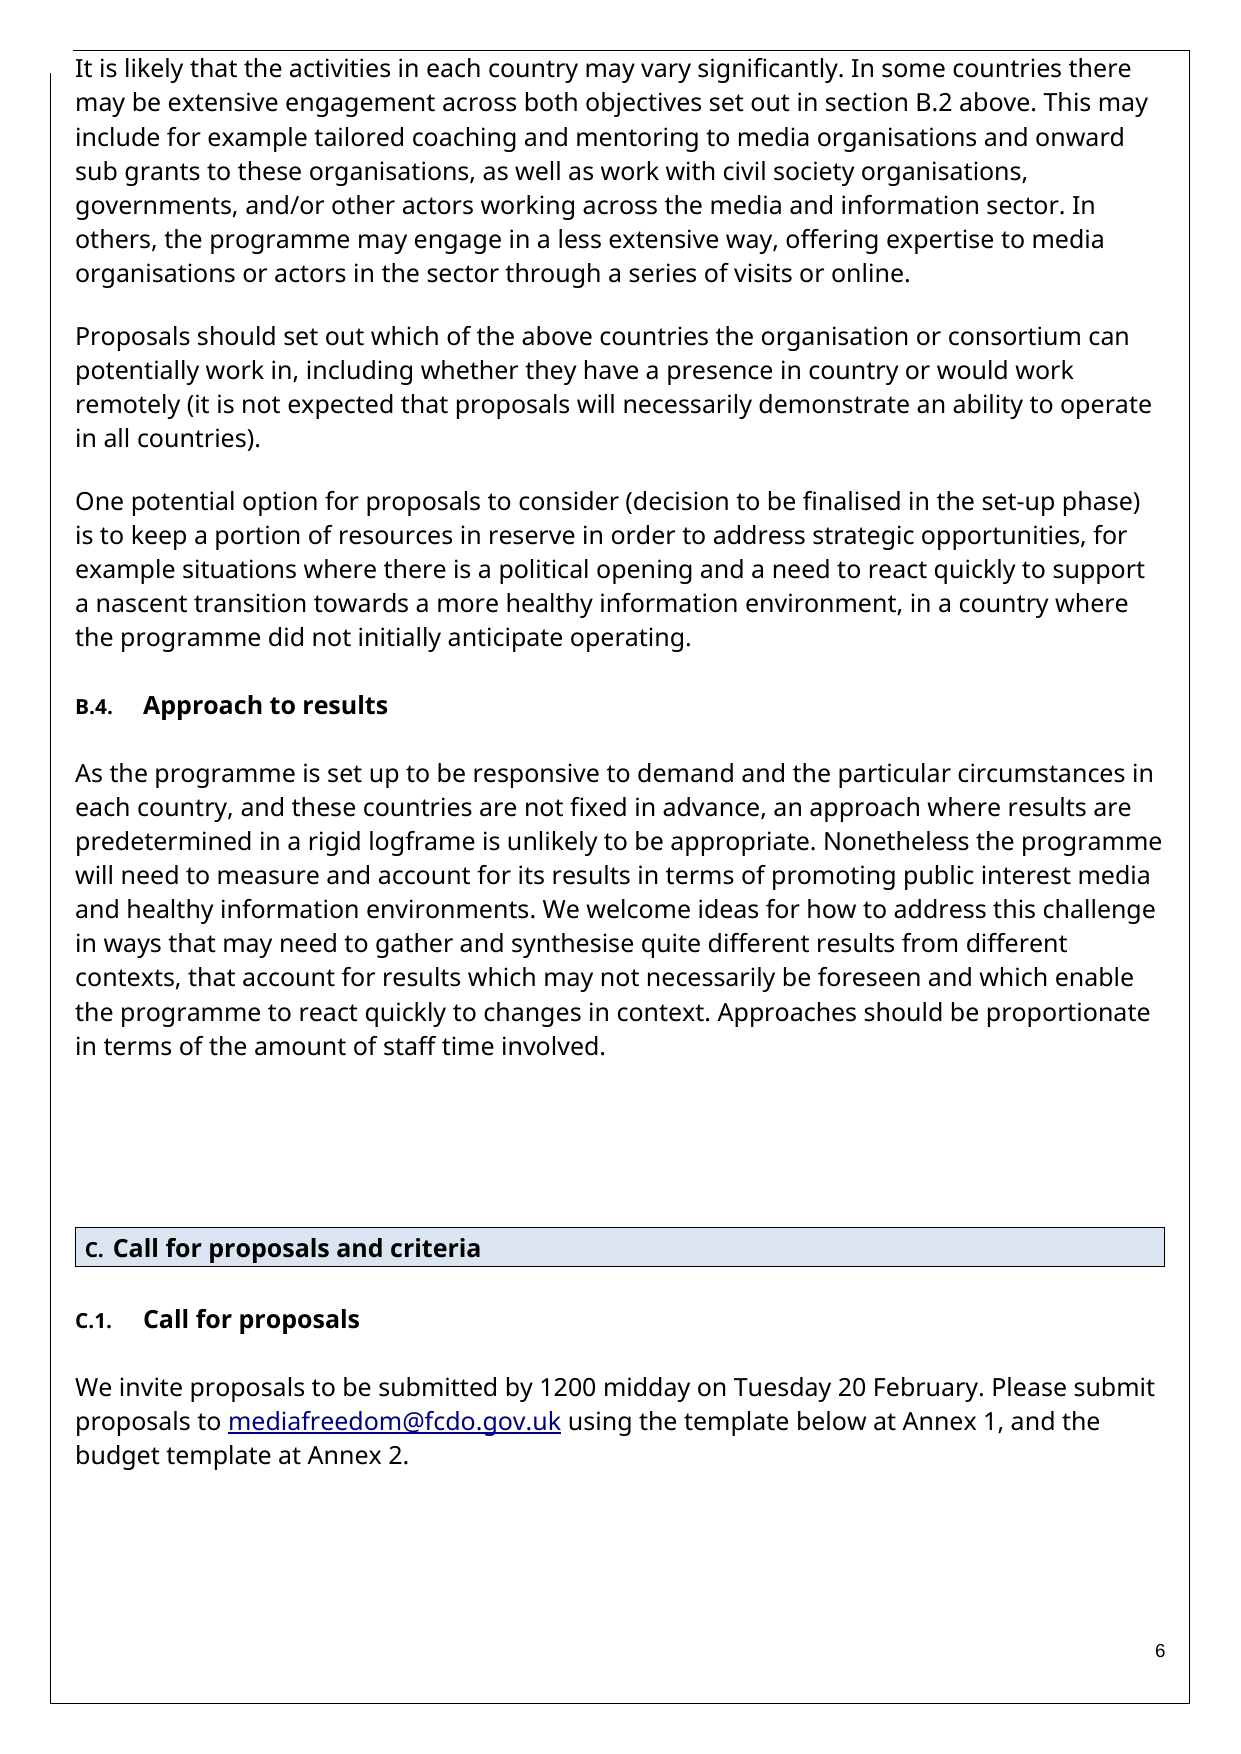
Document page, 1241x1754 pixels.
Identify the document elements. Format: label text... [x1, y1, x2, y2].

list Call for proposals [75, 1301, 1165, 1336]
text It is likely that the activities in each country may vary significantly. In some countries there may be extensive engagement across both objectives set out in section B.2 above. This may include for example tailored coaching and mentoring to media organisations and onward sub grants to these organisations, as well as work with civil society organisations, governments, and/or other actors working across the media and information sector. In others, the programme may engage in a less extensive way, offering expertise to media organisations or actors in the sector through a series of visits or online. [75, 51, 1165, 289]
subtitle Call for proposals and criteria [76, 1228, 1164, 1266]
text Proposals should set out which of the above countries the organisation or consortium can potentially work in, including whether they have a presence in country or would work remotely (it is not expected that proposals will necessarily demonstrate an ability to operate in all countries). [75, 318, 1165, 454]
list Approach to results [75, 688, 1165, 722]
text As the programme is set up to be responsive to demand and the particular circumstances in each country, and these countries are not fixed in advance, an approach where results are predetermined in a rigid logframe is unlikely to be appropriate. Nonetheless the programme will need to measure and account for its results in terms of promoting public interest media and healthy information environments. We welcome ideas for how to address this challenge in ways that may need to gather and synthesise quite different results from different contexts, that account for results which may not necessarily be foreseen and which enable the programme to react quickly to changes in context. Approaches should be proportionate in terms of the amount of staff time involved. [75, 756, 1165, 1062]
list We invite proposals to be submitted by 1200 midday on Tuesday 20 February. Please submit proposals to mediafreedom@fcdo.gov.uk using the template below at Annex 1, and the budget template at Annex 2. [75, 1369, 1165, 1472]
text One potential option for proposals to consider (decision to be finalised in the set-up phase) is to keep a portion of resources in reserve in order to address strategic opportunities, for example situations where there is a political opening and a need to react quickly to support a nascent transition towards a more healthy information environment, in a country where the programme did not initially anticipate operating. [75, 483, 1165, 653]
